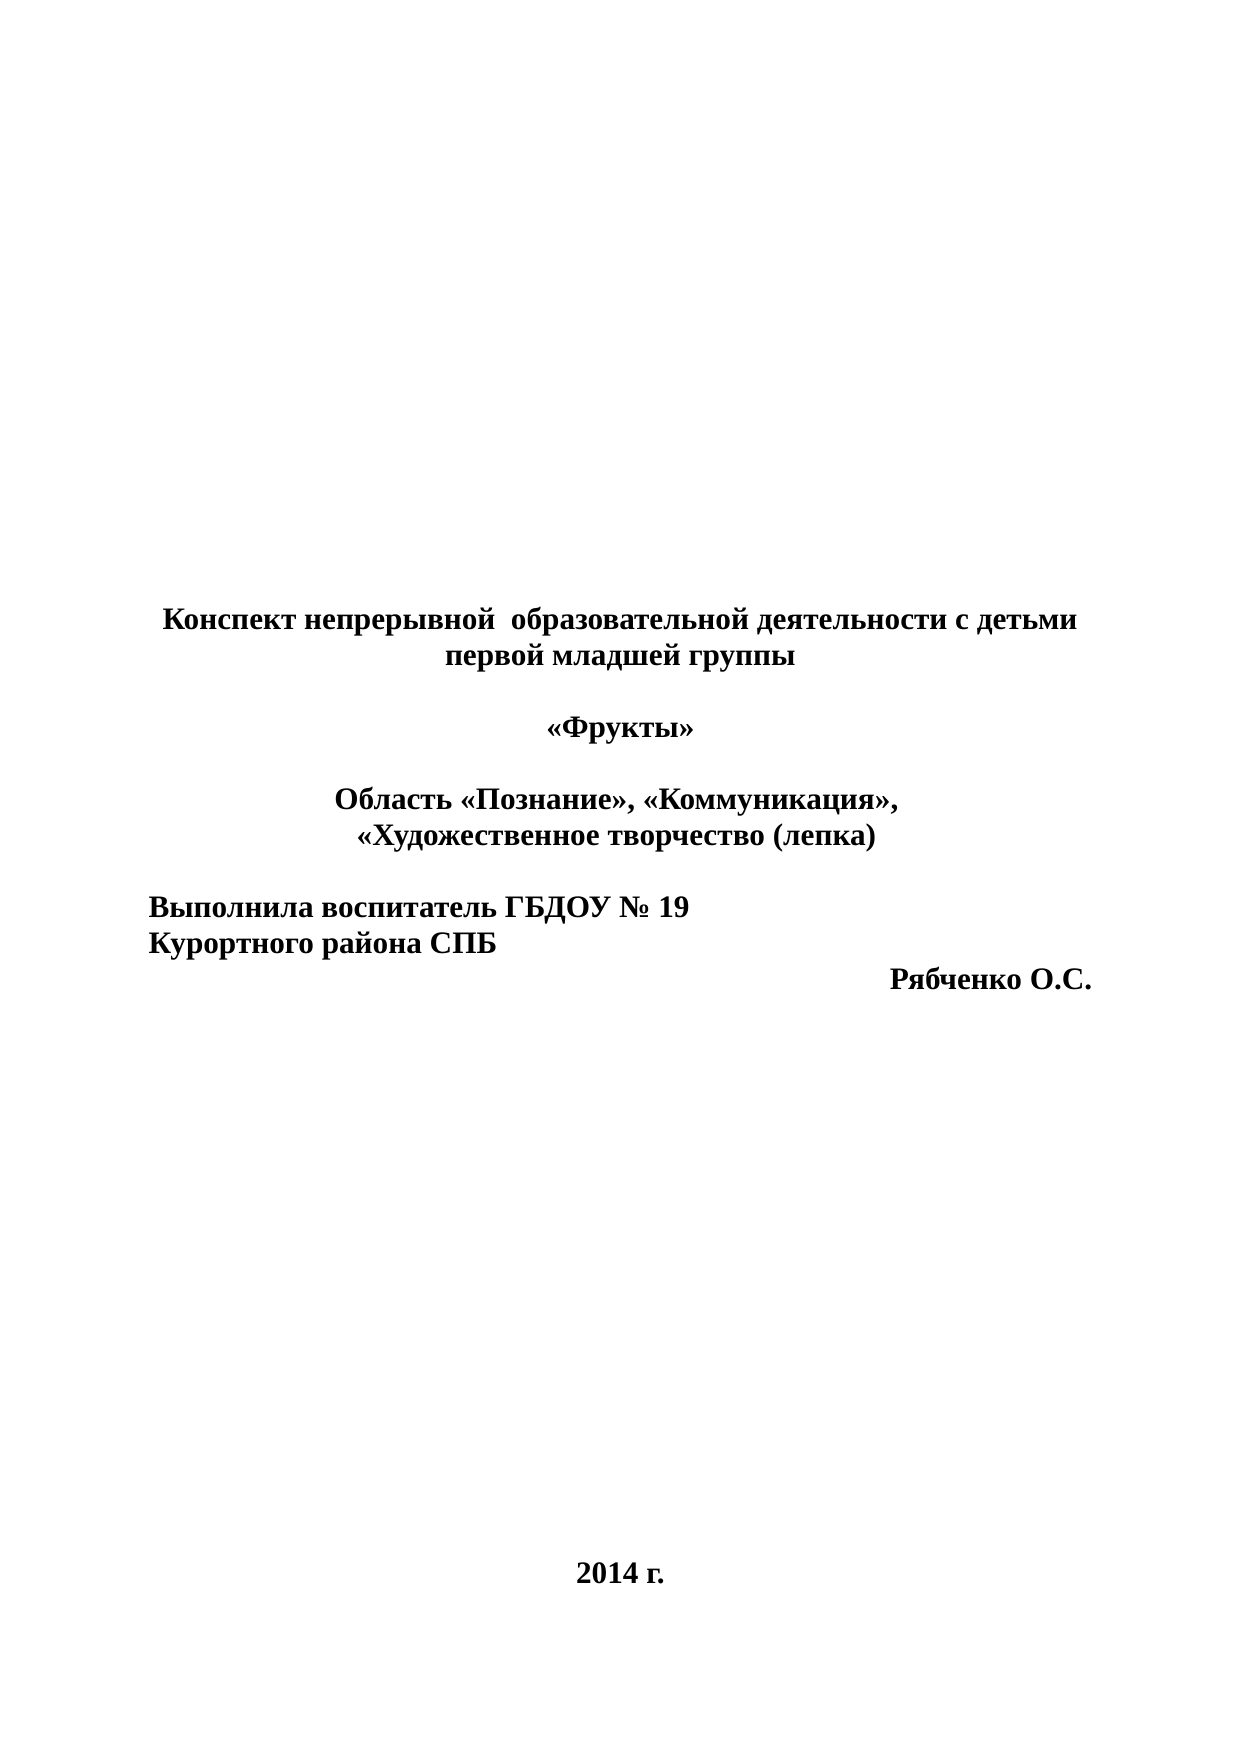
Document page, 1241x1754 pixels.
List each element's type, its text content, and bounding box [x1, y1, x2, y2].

text первой младшей группы [148, 637, 1092, 672]
text «Фрукты» [148, 708, 1092, 744]
text Курортного района СПБ [148, 924, 1092, 960]
text Рябченко О.С. [148, 960, 1092, 996]
text Область «Познание», «Коммуникация», [148, 780, 1092, 816]
text «Художественное творчество (лепка) [148, 816, 1092, 852]
text Конспект непрерывной образовательной деятельности с детьми [148, 601, 1092, 637]
text 2014 г. [561, 1554, 679, 1590]
text Выполнила воспитатель ГБДОУ № 19 [148, 888, 1092, 924]
